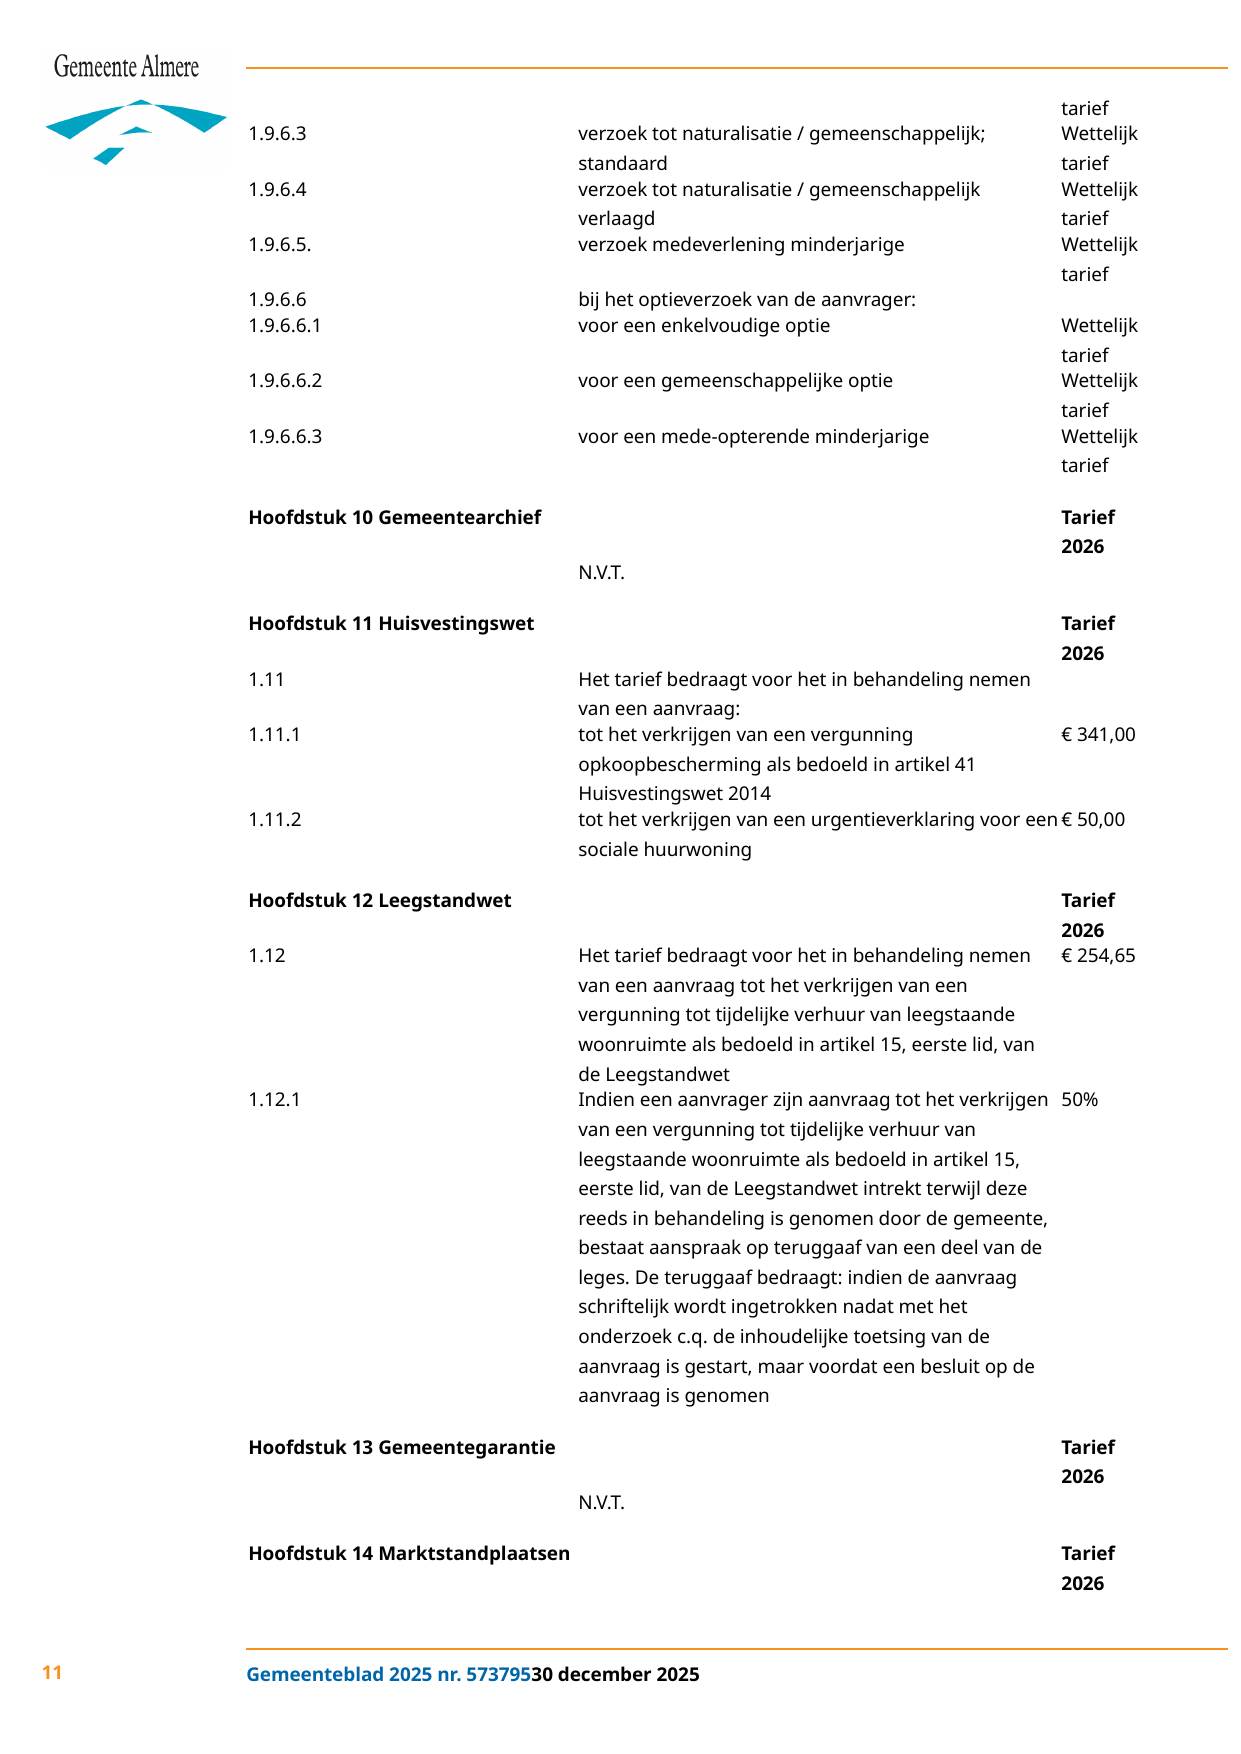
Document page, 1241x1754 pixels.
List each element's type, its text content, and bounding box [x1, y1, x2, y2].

table_cell voor een enkelvoudige optie [578, 312, 1061, 367]
table_cell Tarief 2026 [1061, 504, 1152, 559]
table_cell Wettelijk tarief [1061, 312, 1152, 367]
table_cell voor een gemeenschappelijke optie [578, 368, 1061, 423]
table_cell 1.9.6.5. [248, 231, 578, 286]
table_cell [248, 585, 578, 611]
table_cell Wettelijk tarief [1061, 231, 1152, 286]
table_cell Wettelijk tarief [1061, 121, 1152, 176]
table_cell verzoek tot naturalisatie / gemeenschappelijk; standaard [578, 121, 1061, 176]
table_cell [248, 861, 578, 887]
table_cell 1.11.2 [248, 806, 578, 861]
table_cell 1.12.1 [248, 1087, 578, 1408]
table_cell € 254,65 [1061, 943, 1152, 1087]
table_cell verzoek tot naturalisatie / gemeenschappelijk verlaagd [578, 176, 1061, 231]
table_cell bij het optieverzoek van de aanvrager: [578, 286, 1061, 312]
table_cell [1061, 286, 1152, 312]
table_cell [578, 585, 1061, 611]
table_cell 1.9.6.6.2 [248, 368, 578, 423]
table_cell tot het verkrijgen van een vergunning opkoopbescherming als bedoeld in artikel 41 Huisvestingswet 2014 [578, 721, 1061, 806]
table_cell Hoofdstuk 14 Marktstandplaatsen [248, 1541, 1061, 1596]
table_cell 1.9.6.6.3 [248, 423, 578, 478]
table_cell N.V.T. [578, 559, 1061, 585]
table_cell € 341,00 [1061, 721, 1152, 806]
table_cell 50% [1061, 1087, 1152, 1408]
table_cell Wettelijk tarief [1061, 176, 1152, 231]
table_cell [578, 1515, 1061, 1541]
table_cell [248, 95, 578, 121]
table_cell tarief [1061, 95, 1152, 121]
table_cell [248, 559, 578, 585]
table_cell Tarief 2026 [1061, 611, 1152, 666]
table_cell [1061, 559, 1152, 585]
table_cell Wettelijk tarief [1061, 368, 1152, 423]
table_cell [1061, 1489, 1152, 1515]
table_cell Indien een aanvrager zijn aanvraag tot het verkrijgen van een vergunning tot tijdelijke verhuur van leegstaande woonruimte als bedoeld in artikel 15, eerste lid, van de Leegstandwet intrekt terwijl deze reeds in behandeling is genomen door de gemeente, bestaat aanspraak op teruggaaf van een deel van de leges. De teruggaaf bedraagt: indien de aanvraag schriftelijk wordt ingetrokken nadat met het onderzoek c.q. de inhoudelijke toetsing van de aanvraag is gestart, maar voordat een besluit op de aanvraag is genomen [578, 1087, 1061, 1408]
table_cell [1061, 478, 1152, 504]
table_cell tot het verkrijgen van een urgentieverklaring voor een sociale huurwoning [578, 806, 1061, 861]
table_cell [578, 861, 1061, 887]
table_cell 1.9.6.4 [248, 176, 578, 231]
table_cell Wettelijk tarief [1061, 423, 1152, 478]
table_cell Het tarief bedraagt voor het in behandeling nemen van een aanvraag: [578, 666, 1061, 721]
table_cell [578, 478, 1061, 504]
table_cell [1061, 1408, 1152, 1434]
table_cell [1061, 1515, 1152, 1541]
table_cell 1.9.6.6 [248, 286, 578, 312]
table_cell Het tarief bedraagt voor het in behandeling nemen van een aanvraag tot het verkrijgen van een vergunning tot tijdelijke verhuur van leegstaande woonruimte als bedoeld in artikel 15, eerste lid, van de Leegstandwet [578, 943, 1061, 1087]
table_cell N.V.T. [578, 1489, 1061, 1515]
table_cell [578, 95, 1061, 121]
table_cell 1.11 [248, 666, 578, 721]
table_cell [578, 1408, 1061, 1434]
table_cell Hoofdstuk 12 Leegstandwet [248, 887, 1061, 942]
table_cell [248, 1489, 578, 1515]
table_cell [1061, 861, 1152, 887]
table_cell [1061, 666, 1152, 721]
table_cell 1.9.6.3 [248, 121, 578, 176]
table_cell € 50,00 [1061, 806, 1152, 861]
table_cell Hoofdstuk 13 Gemeentegarantie [248, 1434, 1061, 1489]
table_cell 1.12 [248, 943, 578, 1087]
table_cell Hoofdstuk 10 Gemeentearchief [248, 504, 1061, 559]
table_cell [248, 478, 578, 504]
table_cell voor een mede-opterende minderjarige [578, 423, 1061, 478]
table_cell Hoofdstuk 11 Huisvestingswet [248, 611, 1061, 666]
table_cell Tarief 2026 [1061, 887, 1152, 942]
table_cell 1.11.1 [248, 721, 578, 806]
picture [41, 47, 231, 172]
table_cell [248, 1515, 578, 1541]
table_cell [1061, 585, 1152, 611]
table_cell verzoek medeverlening minderjarige [578, 231, 1061, 286]
table_cell Tarief 2026 [1061, 1541, 1152, 1596]
table_cell 1.9.6.6.1 [248, 312, 578, 367]
table_cell Tarief 2026 [1061, 1434, 1152, 1489]
table_cell [248, 1408, 578, 1434]
